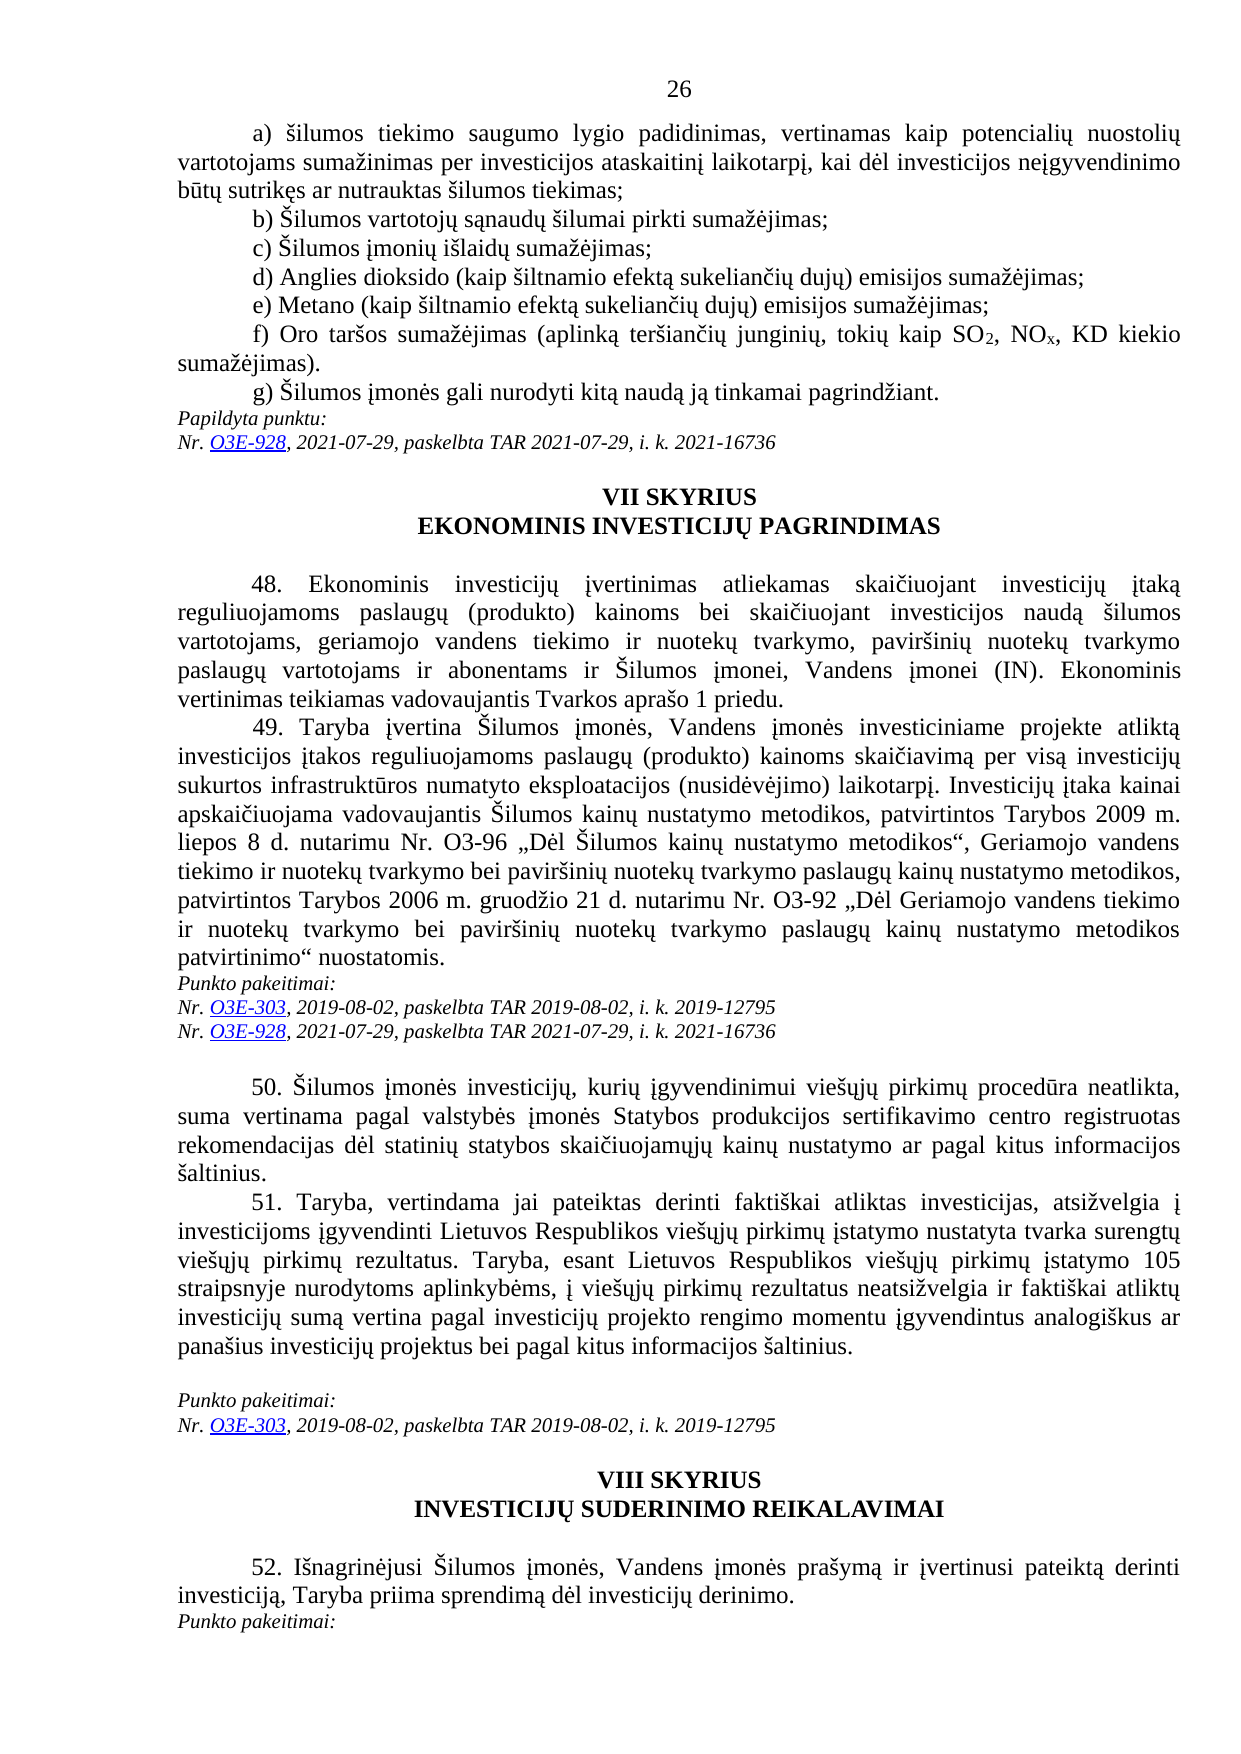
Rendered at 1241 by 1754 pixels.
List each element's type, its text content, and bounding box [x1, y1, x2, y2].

text a) šilumos tiekimo saugumo lygio padidinimas, vertinamas kaip potencialių nuostolių vartotojams sumažinimas per investicijos ataskaitinį laikotarpį, kai dėl investicijos neįgyvendinimo būtų sutrikęs ar nutrauktas šilumos tiekimas; [177, 118, 1181, 204]
text Papildyta punktu: [177, 406, 1181, 430]
text 52. Išnagrinėjusi Šilumos įmonės, Vandens įmonės prašymą ir įvertinusi pateiktą derinti investiciją, Taryba priima sprendimą dėl investicijų derinimo. [177, 1552, 1181, 1609]
text e) Metano (kaip šiltnamio efektą sukeliančių dujų) emisijos sumažėjimas; [177, 291, 1181, 319]
text Punkto pakeitimai: [177, 971, 1181, 995]
text d) Anglies dioksido (kaip šiltnamio efektą sukeliančių dujų) emisijos sumažėjimas; [177, 262, 1181, 291]
text 48. Ekonominis investicijų įvertinimas atliekamas skaičiuojant investicijų įtaką reguliuojamoms paslaugų (produkto) kainoms bei skaičiuojant investicijos naudą šilumos vartotojams, geriamojo vandens tiekimo ir nuotekų tvarkymo, paviršinių nuotekų tvarkymo paslaugų vartotojams ir abonentams ir Šilumos įmonei, Vandens įmonei (IN). Ekonominis vertinimas teikiamas vadovaujantis Tvarkos aprašo 1 priedu. [177, 569, 1181, 712]
text VIII SKYRIUS [177, 1465, 1181, 1494]
text Nr. O3E-303, 2019-08-02, paskelbta TAR 2019-08-02, i. k. 2019-12795 [177, 995, 1181, 1019]
text VII SKYRIUS [177, 482, 1181, 511]
text Nr. O3E-303, 2019-08-02, paskelbta TAR 2019-08-02, i. k. 2019-12795 [177, 1412, 1181, 1437]
text Nr. O3E-928, 2021-07-29, paskelbta TAR 2021-07-29, i. k. 2021-16736 [177, 430, 1181, 454]
text b) Šilumos vartotojų sąnaudų šilumai pirkti sumažėjimas; [177, 204, 1181, 233]
text 49. Taryba įvertina Šilumos įmonės, Vandens įmonės investiciniame projekte atliktą investicijos įtakos reguliuojamoms paslaugų (produkto) kainoms skaičiavimą per visą investicijų sukurtos infrastruktūros numatyto eksploatacijos (nusidėvėjimo) laikotarpį. Investicijų įtaka kainai apskaičiuojama vadovaujantis Šilumos kainų nustatymo metodikos, patvirtintos Tarybos 2009 m. liepos 8 d. nutarimu Nr. O3-96 „Dėl Šilumos kainų nustatymo metodikos“, Geriamojo vandens tiekimo ir nuotekų tvarkymo bei paviršinių nuotekų tvarkymo paslaugų kainų nustatymo metodikos, patvirtintos Tarybos 2006 m. gruodžio 21 d. nutarimu Nr. O3-92 „Dėl Geriamojo vandens tiekimo ir nuotekų tvarkymo bei paviršinių nuotekų tvarkymo paslaugų kainų nustatymo metodikos patvirtinimo“ nuostatomis. [177, 712, 1181, 971]
text EKONOMINIS INVESTICIJŲ PAGRINDIMAS [177, 511, 1181, 540]
text f) Oro taršos sumažėjimas (aplinką teršiančių junginių, tokių kaip SO2, NOx, KD kiekio sumažėjimas). [177, 319, 1181, 377]
text 51. Taryba, vertindama jai pateiktas derinti faktiškai atliktas investicijas, atsižvelgia į investicijoms įgyvendinti Lietuvos Respublikos viešųjų pirkimų įstatymo nustatyta tvarka surengtų viešųjų pirkimų rezultatus. Taryba, esant Lietuvos Respublikos viešųjų pirkimų įstatymo 105 straipsnyje nurodytoms aplinkybėms, į viešųjų pirkimų rezultatus neatsižvelgia ir faktiškai atliktų investicijų sumą vertina pagal investicijų projekto rengimo momentu įgyvendintus analogiškus ar panašius investicijų projektus bei pagal kitus informacijos šaltinius. [177, 1187, 1181, 1360]
text Nr. O3E-928, 2021-07-29, paskelbta TAR 2021-07-29, i. k. 2021-16736 [177, 1019, 1181, 1043]
text c) Šilumos įmonių išlaidų sumažėjimas; [177, 233, 1181, 262]
text INVESTICIJŲ SUDERINIMo reikalavimai [177, 1494, 1181, 1523]
text Punkto pakeitimai: [177, 1609, 1181, 1633]
text Punkto pakeitimai: [177, 1388, 1181, 1412]
text g) Šilumos įmonės gali nurodyti kitą naudą ją tinkamai pagrindžiant. [177, 377, 1181, 406]
text 50. Šilumos įmonės investicijų, kurių įgyvendinimui viešųjų pirkimų procedūra neatlikta, suma vertinama pagal valstybės įmonės Statybos produkcijos sertifikavimo centro registruotas rekomendacijas dėl statinių statybos skaičiuojamųjų kainų nustatymo ar pagal kitus informacijos šaltinius. [177, 1072, 1181, 1187]
